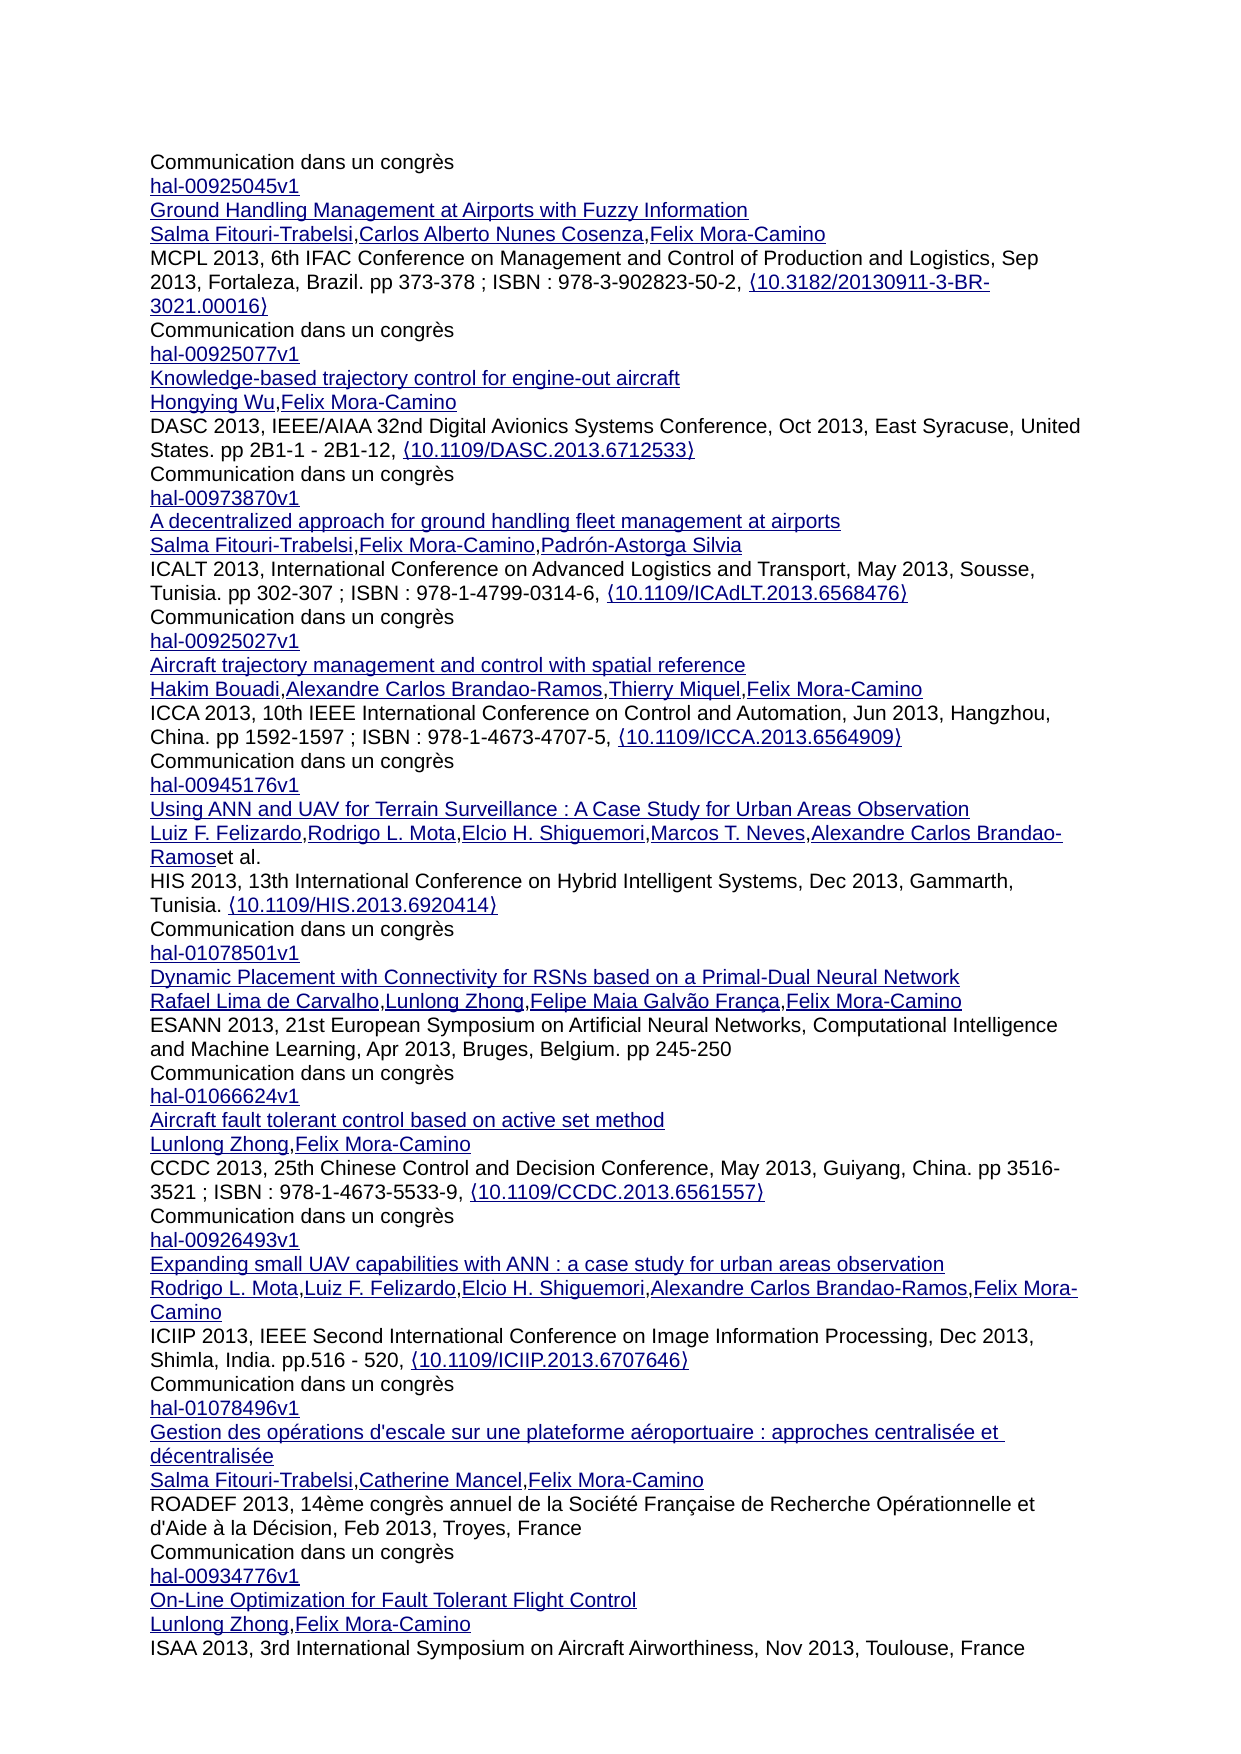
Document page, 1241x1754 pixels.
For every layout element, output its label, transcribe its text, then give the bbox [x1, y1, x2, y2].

table_cell Communication dans un congrès hal-00925045v1 [150, 150, 1090, 198]
table_cell Dynamic Placement with Connectivity for RSNs based on a Primal-Dual Neural Network Rafael Lima de Carvalho,Lunlong Zhong,Felipe Maia Galvão França,Felix Mora-Camino ESANN 2013, 21st European Symposium on Artificial Neural Networks, Computational Intelligence and Machine Learning, Apr 2013, Bruges, Belgium. pp 245-250 Communication dans un congrès hal-01066624v1 [150, 965, 1090, 1108]
table_cell Gestion des opérations d'escale sur une plateforme aéroportuaire : approches centralisée et décentralisée Salma Fitouri-Trabelsi,Catherine Mancel,Felix Mora-Camino ROADEF 2013, 14ème congrès annuel de la Société Française de Recherche Opérationnelle et d'Aide à la Décision, Feb 2013, Troyes, France Communication dans un congrès hal-00934776v1 [150, 1420, 1090, 1587]
table_cell Ground Handling Management at Airports with Fuzzy Information Salma Fitouri-Trabelsi,Carlos Alberto Nunes Cosenza,Felix Mora-Camino MCPL 2013, 6th IFAC Conference on Management and Control of Production and Logistics, Sep 2013, Fortaleza, Brazil. pp 373-378 ; ISBN : 978-3-902823-50-2, ⟨10.3182/20130911-3-BR-3021.00016⟩ Communication dans un congrès hal-00925077v1 [150, 198, 1090, 366]
table_cell Aircraft trajectory management and control with spatial reference Hakim Bouadi,Alexandre Carlos Brandao-Ramos,Thierry Miquel,Felix Mora-Camino ICCA 2013, 10th IEEE International Conference on Control and Automation, Jun 2013, Hangzhou, China. pp 1592-1597 ; ISBN : 978-1-4673-4707-5, ⟨10.1109/ICCA.2013.6564909⟩ Communication dans un congrès hal-00945176v1 [150, 653, 1090, 797]
table_cell Knowledge-based trajectory control for engine-out aircraft Hongying Wu,Felix Mora-Camino DASC 2013, IEEE/AIAA 32nd Digital Avionics Systems Conference, Oct 2013, East Syracuse, United States. pp 2B1-1 - 2B1-12, ⟨10.1109/DASC.2013.6712533⟩ Communication dans un congrès hal-00973870v1 [150, 366, 1090, 509]
table_cell Using ANN and UAV for Terrain Surveillance : A Case Study for Urban Areas Observation Luiz F. Felizardo,Rodrigo L. Mota,Elcio H. Shiguemori,Marcos T. Neves,Alexandre Carlos Brandao-Ramoset al. HIS 2013, 13th International Conference on Hybrid Intelligent Systems, Dec 2013, Gammarth, Tunisia. ⟨10.1109/HIS.2013.6920414⟩ Communication dans un congrès hal-01078501v1 [150, 797, 1090, 964]
table_cell A decentralized approach for ground handling fleet management at airports Salma Fitouri-Trabelsi,Felix Mora-Camino,Padrón-Astorga Silvia ICALT 2013, International Conference on Advanced Logistics and Transport, May 2013, Sousse, Tunisia. pp 302-307 ; ISBN : 978-1-4799-0314-6, ⟨10.1109/ICAdLT.2013.6568476⟩ Communication dans un congrès hal-00925027v1 [150, 509, 1090, 653]
table_cell Aircraft fault tolerant control based on active set method Lunlong Zhong,Felix Mora-Camino CCDC 2013, 25th Chinese Control and Decision Conference, May 2013, Guiyang, China. pp 3516-3521 ; ISBN : 978-1-4673-5533-9, ⟨10.1109/CCDC.2013.6561557⟩ Communication dans un congrès hal-00926493v1 [150, 1108, 1090, 1252]
table_cell Expanding small UAV capabilities with ANN : a case study for urban areas observation Rodrigo L. Mota,Luiz F. Felizardo,Elcio H. Shiguemori,Alexandre Carlos Brandao-Ramos,Felix Mora-Camino ICIIP 2013, IEEE Second International Conference on Image Information Processing, Dec 2013, Shimla, India. pp.516 - 520, ⟨10.1109/ICIIP.2013.6707646⟩ Communication dans un congrès hal-01078496v1 [150, 1252, 1090, 1420]
table_cell On-Line Optimization for Fault Tolerant Flight Control Lunlong Zhong,Felix Mora-Camino ISAA 2013, 3rd International Symposium on Aircraft Airworthiness, Nov 2013, Toulouse, France [150, 1588, 1090, 1659]
